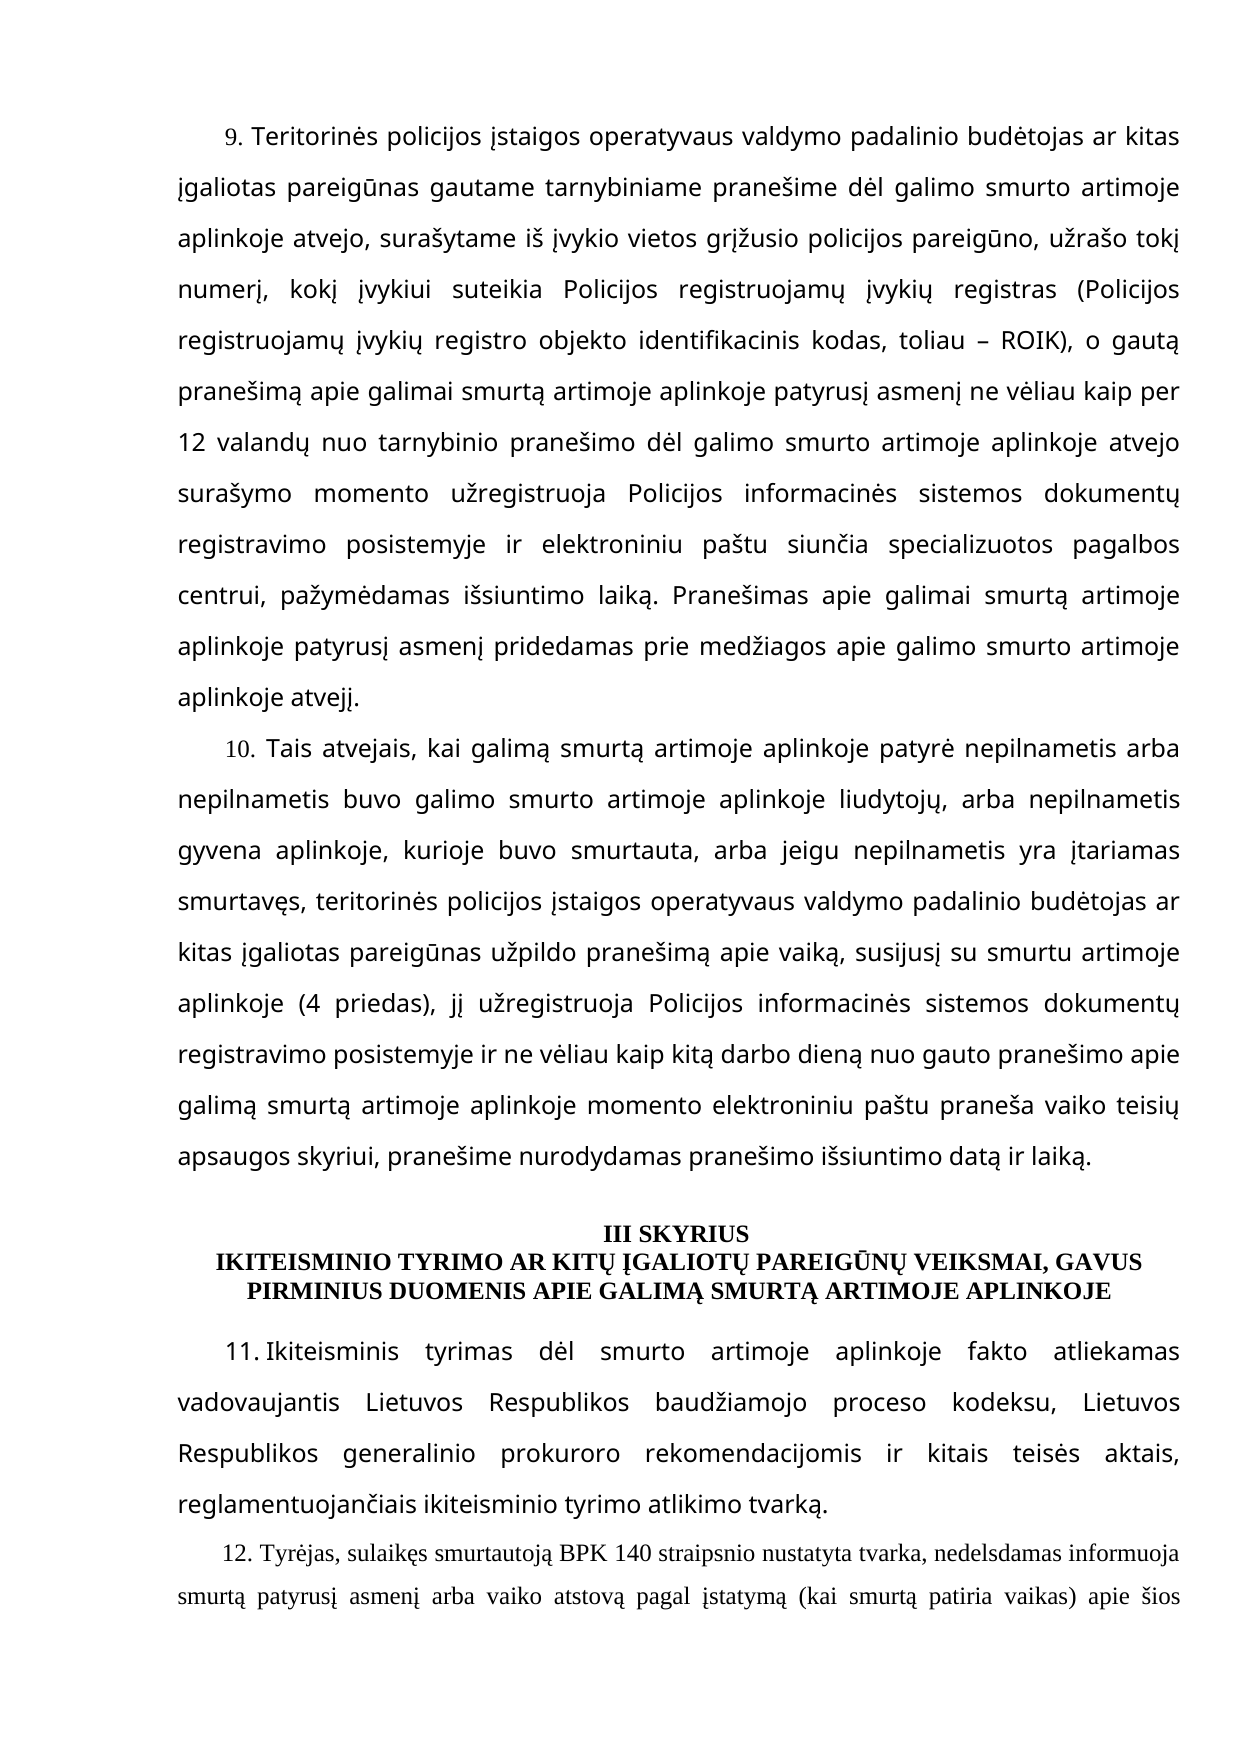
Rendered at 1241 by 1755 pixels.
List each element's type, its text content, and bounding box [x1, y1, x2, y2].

text 11. Ikiteisminis tyrimas dėl smurto artimoje aplinkoje fakto atliekamas vadovaujantis Lietuvos Respublikos baudžiamojo proceso kodeksu, Lietuvos Respublikos generalinio prokuroro rekomendacijomis ir kitais teisės aktais, reglamentuojančiais ikiteisminio tyrimo atlikimo tvarką. [177, 1334, 1181, 1521]
text IKITEISMINIO TYRIMO AR KITŲ ĮGALIOTŲ PAREIGŪNŲ VEIKSMAI, GAVUS PIRMINIUS DUOMENIS APIE GALIMĄ SMURTĄ ARTIMOJE APLINKOJE [177, 1247, 1181, 1305]
text III SKYRIUS [177, 1219, 1181, 1247]
text 10. Tais atvejais, kai galimą smurtą artimoje aplinkoje patyrė nepilnametis arba nepilnametis buvo galimo smurto artimoje aplinkoje liudytojų, arba nepilnametis gyvena aplinkoje, kurioje buvo smurtauta, arba jeigu nepilnametis yra įtariamas smurtavęs, teritorinės policijos įstaigos operatyvaus valdymo padalinio budėtojas ar kitas įgaliotas pareigūnas užpildo pranešimą apie vaiką, susijusį su smurtu artimoje aplinkoje (4 priedas), jį užregistruoja Policijos informacinės sistemos dokumentų registravimo posistemyje ir ne vėliau kaip kitą darbo dieną nuo gauto pranešimo apie galimą smurtą artimoje aplinkoje momento elektroniniu paštu praneša vaiko teisių apsaugos skyriui, pranešime nurodydamas pranešimo išsiuntimo datą ir laiką. [177, 731, 1181, 1173]
text 9. Teritorinės policijos įstaigos operatyvaus valdymo padalinio budėtojas ar kitas įgaliotas pareigūnas gautame tarnybiniame pranešime dėl galimo smurto artimoje aplinkoje atvejo, surašytame iš įvykio vietos grįžusio policijos pareigūno, užrašo tokį numerį, kokį įvykiui suteikia Policijos registruojamų įvykių registras (Policijos registruojamų įvykių registro objekto identifikacinis kodas, toliau – ROIK), o gautą pranešimą apie galimai smurtą artimoje aplinkoje patyrusį asmenį ne vėliau kaip per 12 valandų nuo tarnybinio pranešimo dėl galimo smurto artimoje aplinkoje atvejo surašymo momento užregistruoja Policijos informacinės sistemos dokumentų registravimo posistemyje ir elektroniniu paštu siunčia specializuotos pagalbos centrui, pažymėdamas išsiuntimo laiką. Pranešimas apie galimai smurtą artimoje aplinkoje patyrusį asmenį pridedamas prie medžiagos apie galimo smurto artimoje aplinkoje atvejį. [177, 118, 1181, 714]
text 12. Tyrėjas, sulaikęs smurtautoją BPK 140 straipsnio nustatyta tvarka, nedelsdamas informuoja smurtą patyrusį asmenį arba vaiko atstovą pagal įstatymą (kai smurtą patiria vaikas) apie šios [177, 1538, 1181, 1610]
